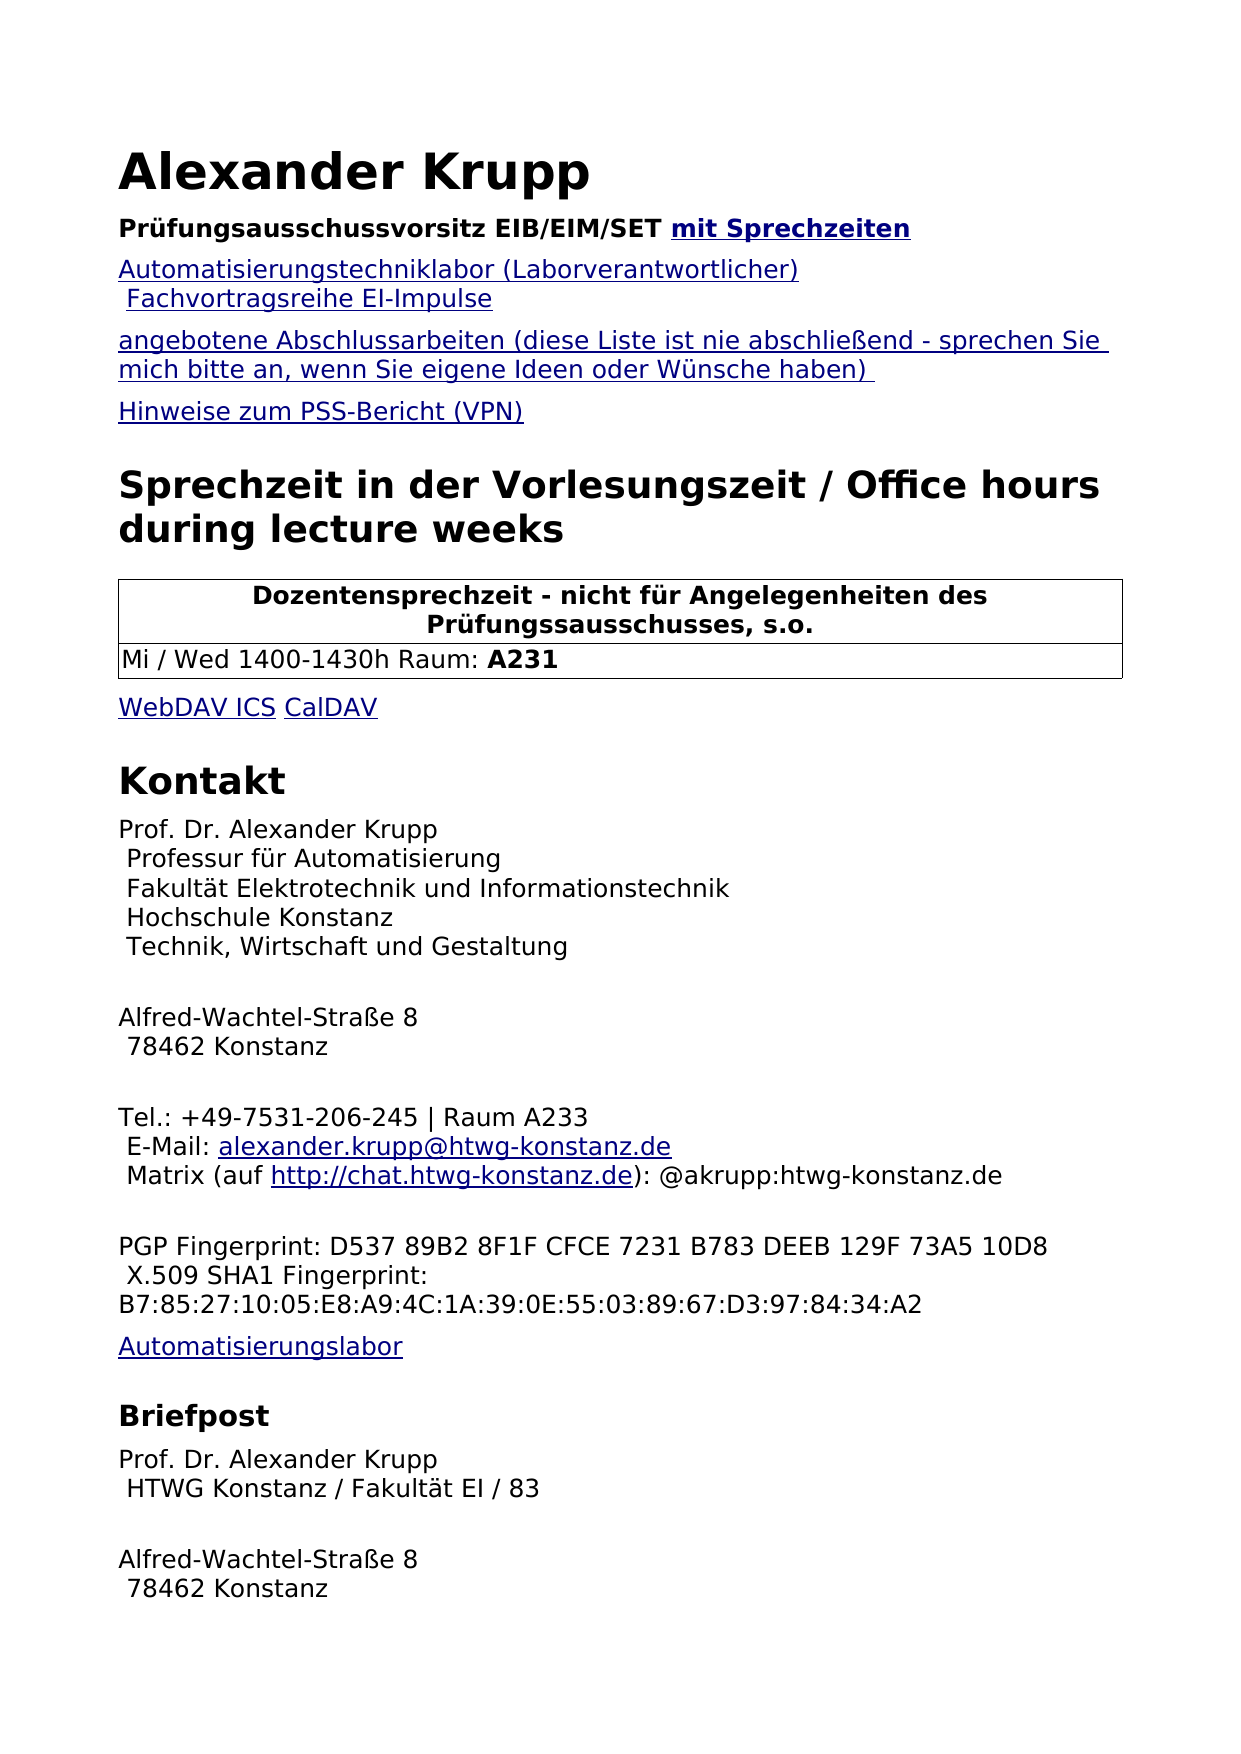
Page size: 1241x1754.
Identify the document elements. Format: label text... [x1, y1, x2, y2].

text Alfred-Wachtel-Straße 8 78462 Konstanz [118, 1545, 1122, 1633]
text Automatisierungslabor [118, 1332, 1122, 1361]
text Automatisierungstechniklabor (Laborverantwortlicher) Fachvortragsreihe EI-Impulse [118, 256, 1122, 314]
text Prof. Dr. Alexander Krupp HTWG Konstanz / Fakultät EI / 83 [118, 1445, 1122, 1533]
subtitle Sprechzeit in der Vorlesungszeit / Office hours during lecture weeks [118, 464, 1122, 551]
subtitle Alexander Krupp [118, 143, 1122, 201]
table_header Dozentensprechzeit - nicht für Angelegenheiten des Prüfungssausschusses, s.o. [119, 580, 1122, 643]
table_cell Mi / Wed 1400-1430h Raum: A231 [119, 644, 1122, 678]
text Tel.: +49-7531-206-245 | Raum A233 E-Mail: alexander.krupp@htwg-konstanz.de Matrix (auf http://chat.htwg-konstanz.de): @akrupp:htwg-konstanz.de [118, 1103, 1122, 1220]
text Hinweise zum PSS-Bericht (VPN) [118, 397, 1122, 426]
subtitle Kontakt [118, 759, 1122, 803]
text Prof. Dr. Alexander Krupp Professur für Automatisierung Fakultät Elektrotechnik und Informationstechnik Hochschule Konstanz Technik, Wirtschaft und Gestaltung [118, 816, 1122, 991]
text Prüfungsausschussvorsitz EIB/EIM/SET mit Sprechzeiten [118, 214, 1122, 243]
text angebotene Abschlussarbeiten (diese Liste ist nie abschließend - sprechen Sie mich bitte an, wenn Sie eigene Ideen oder Wünsche haben) [118, 326, 1122, 385]
text PGP Fingerprint: D537 89B2 8F1F CFCE 7231 B783 DEEB 129F 73A5 10D8 X.509 SHA1 Fingerprint: B7:85:27:10:05:E8:A9:4C:1A:39:0E:55:03:89:67:D3:97:84:34:A2 [118, 1232, 1122, 1320]
text Alfred-Wachtel-Straße 8 78462 Konstanz [118, 1003, 1122, 1091]
text WebDAV ICS CalDAV [118, 693, 1122, 722]
subtitle Briefpost [118, 1399, 1122, 1433]
